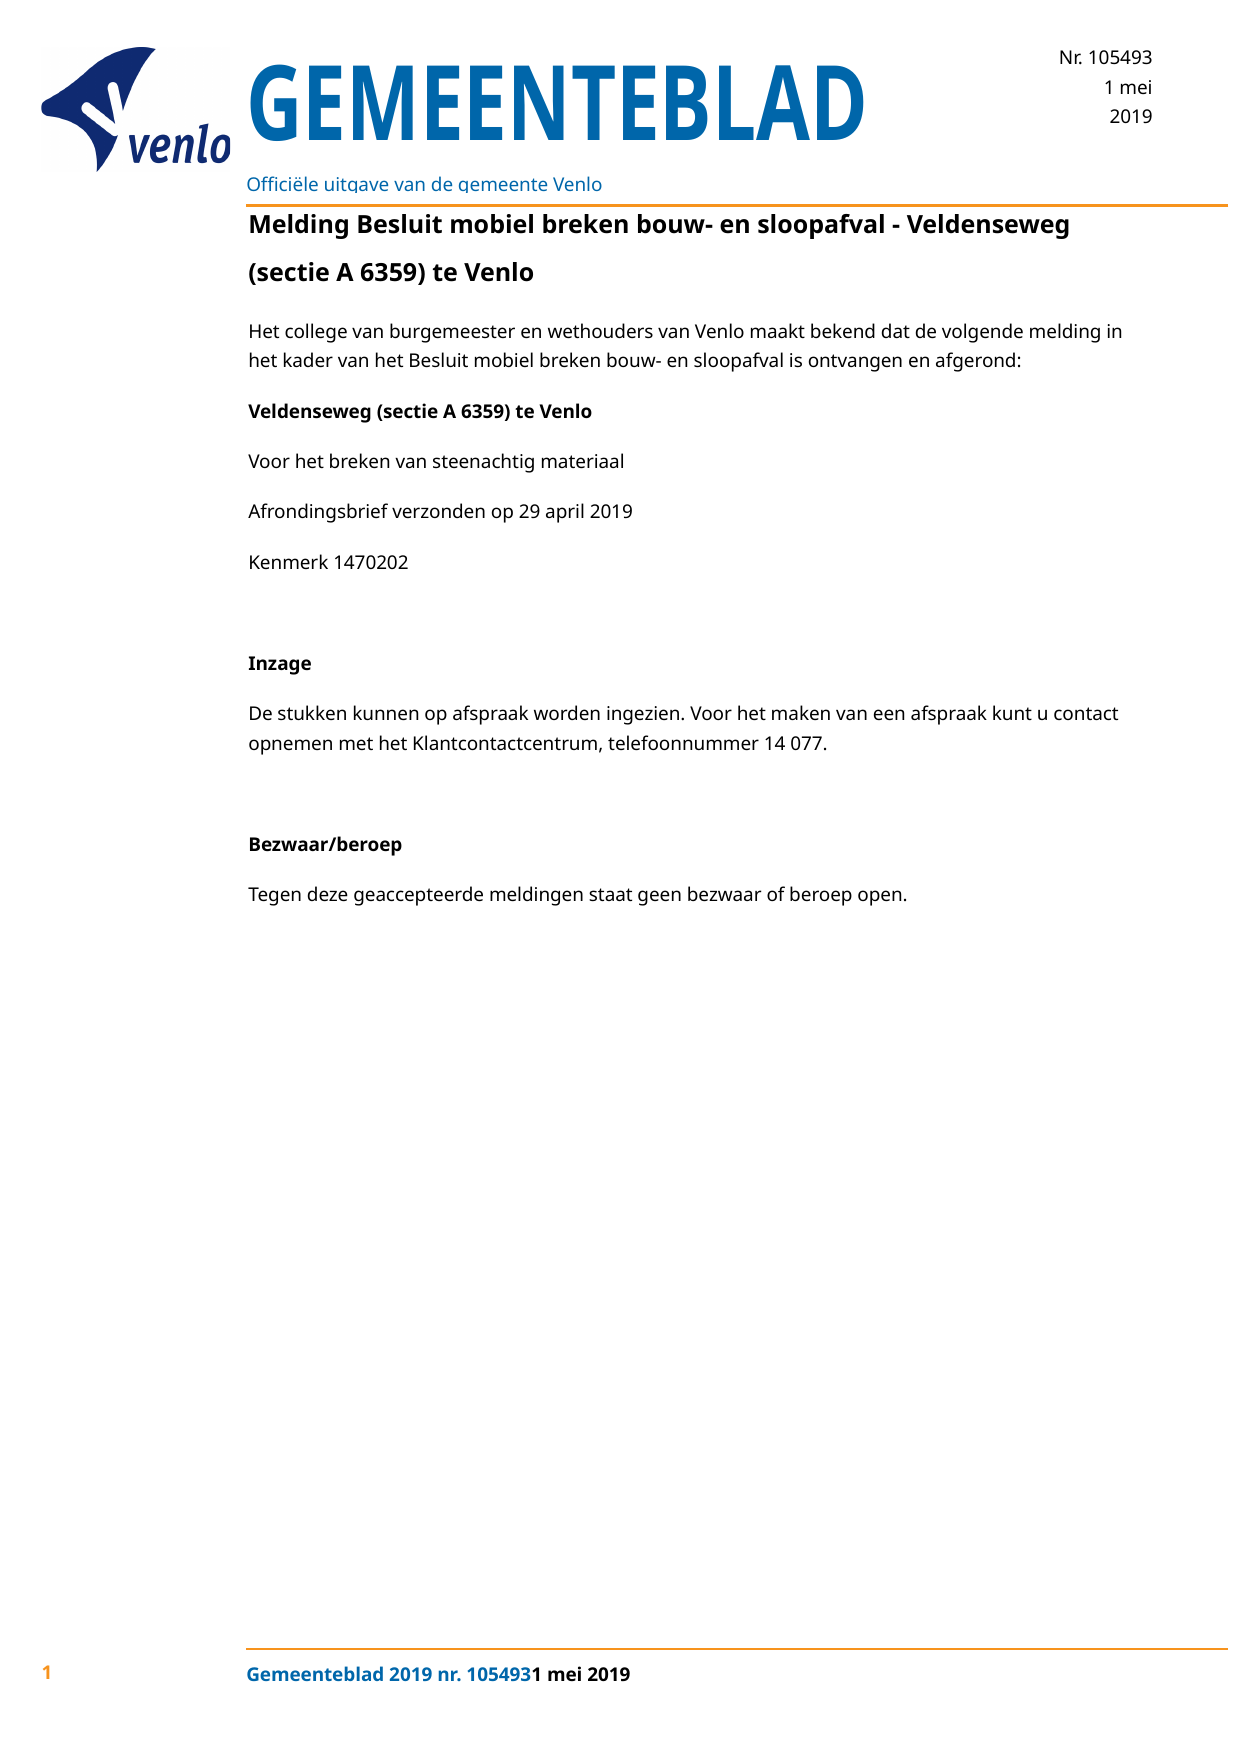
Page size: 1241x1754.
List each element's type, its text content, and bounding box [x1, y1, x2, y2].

text Bezwaar/beroep [248, 831, 1152, 857]
text Voor het breken van steenachtig materiaal [248, 448, 1152, 474]
text Melding Besluit mobiel breken bouw- en sloopafval - Veldenseweg (sectie A 6359) te Venlo [248, 207, 1152, 288]
text De stukken kunnen op afspraak worden ingezien. Voor het maken van een afspraak kunt u contact opnemen met het Klantcontactcentrum, telefoonnummer 14 077. [248, 700, 1152, 756]
text Afrondingsbrief verzonden op 29 april 2019 [248, 499, 1152, 524]
text Tegen deze geaccepteerde meldingen staat geen bezwaar of beroep open. [248, 881, 1152, 907]
text Veldenseweg (sectie A 6359) te Venlo [248, 398, 1152, 424]
text Inzage [248, 650, 1152, 676]
picture [41, 47, 231, 172]
text Kenmerk 1470202 [248, 549, 1152, 575]
text Het college van burgemeester en wethouders van Venlo maakt bekend dat de volgende melding in het kader van het Besluit mobiel breken bouw- en sloopafval is ontvangen en afgerond: [248, 318, 1152, 373]
